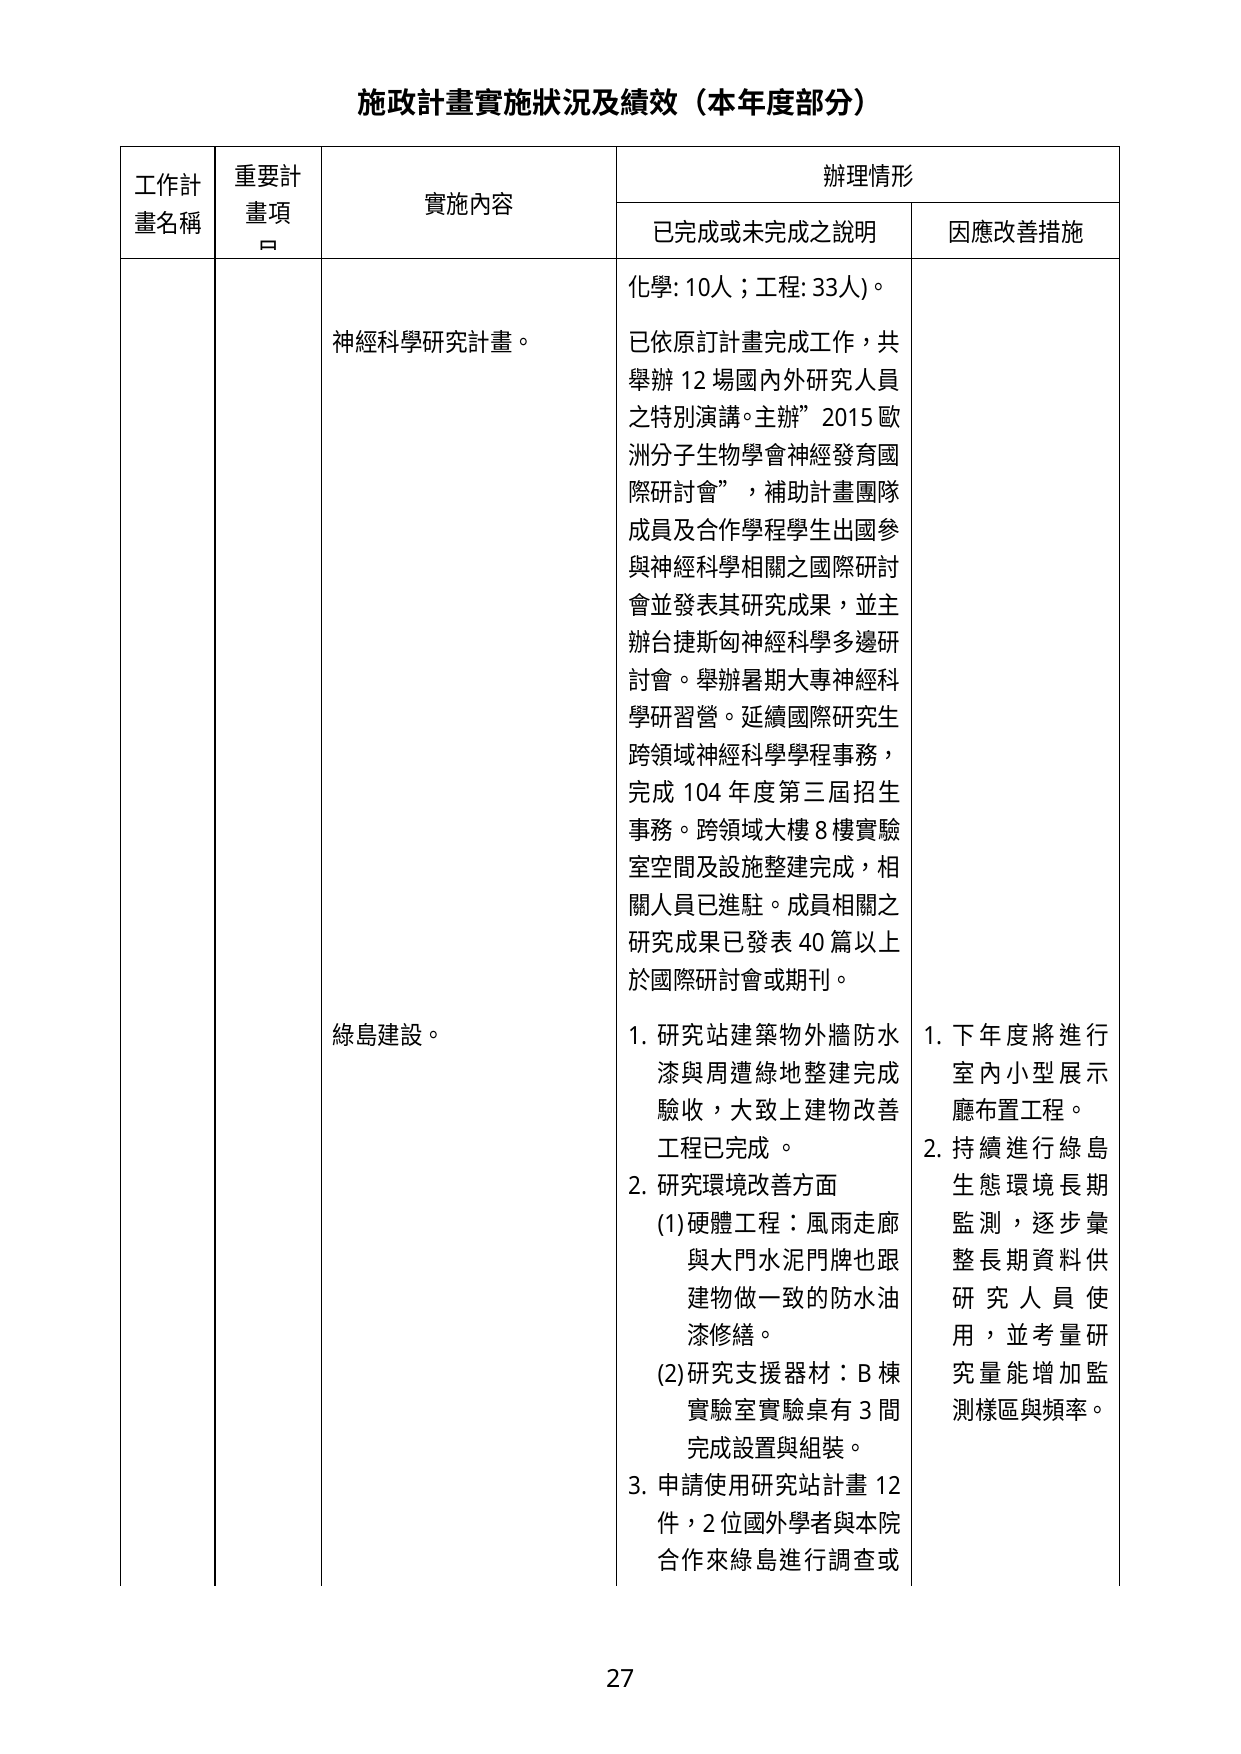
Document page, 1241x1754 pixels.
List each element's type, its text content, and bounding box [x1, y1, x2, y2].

table_cell 下年度將進行室內小型展示廳布置工程。 持續進行綠島生態環境長期監測，逐步彙整長期資料供研究人員使用，並考量研究量能增加監測樣區與頻率。 [912, 1006, 1119, 1586]
table_cell 研究站建築物外牆防水漆與周遭綠地整建完成驗收，大致上建物改善工程已完成 。 研究環境改善方面 硬體工程：風雨走廊與大門水泥門牌也跟建物做一致的防水油漆修繕。 研究支援器材：B棟實驗室實驗桌有3間完成設置與組裝。 申請使用研究站計畫12件，2位國外學者與本院合作來綠島進行調查或研究;本年度共30次的申請，計157人次263天。 持續進行公館港等地區溫度變化；記錄柴口浮潛區和大白砂浮潛區珊瑚產卵的情形與綠島大香菇(微孔珊瑚)的健康狀況調查。 [617, 1006, 911, 1586]
table_cell 神經科學研究計畫。 [322, 314, 616, 1006]
table_cell 已完成或未完成之說明 [617, 203, 911, 258]
table_cell 已依原訂計畫完成工作，共舉辦12場國內外研究人員之特別演講。主辦”2015歐洲分子生物學會神經發育國際研討會”，補助計畫團隊成員及合作學程學生出國參與神經科學相關之國際研討會並發表其研究成果，並主辦台捷斯匈神經科學多邊研討會。舉辦暑期大專神經科學研習營。延續國際研究生跨領域神經科學學程事務，完成104年度第三屆招生事務。跨領域大樓8樓實驗室空間及設施整建完成，相關人員已進駐。成員相關之研究成果已發表40篇以上於國際研討會或期刊。 [617, 314, 911, 1006]
table_header 實施內容 [322, 147, 616, 258]
table_cell [216, 1006, 321, 1586]
table_header 重要計畫項 目 [216, 147, 321, 258]
table_header 工作計畫名稱 [121, 147, 214, 258]
table_cell 因應改善措施 [912, 203, 1119, 258]
table_cell [121, 314, 214, 1006]
table_cell 化學: 10人；工程: 33人)。 [617, 259, 911, 313]
table_cell [216, 314, 321, 1006]
table_cell [216, 259, 321, 313]
table_cell [121, 1006, 214, 1586]
table_cell [322, 259, 616, 313]
table_cell [912, 259, 1119, 313]
table_header 辦理情形 [617, 147, 1119, 202]
table_cell [912, 314, 1119, 1006]
table_cell 綠島建設。 [322, 1006, 616, 1586]
table_cell [121, 259, 214, 313]
